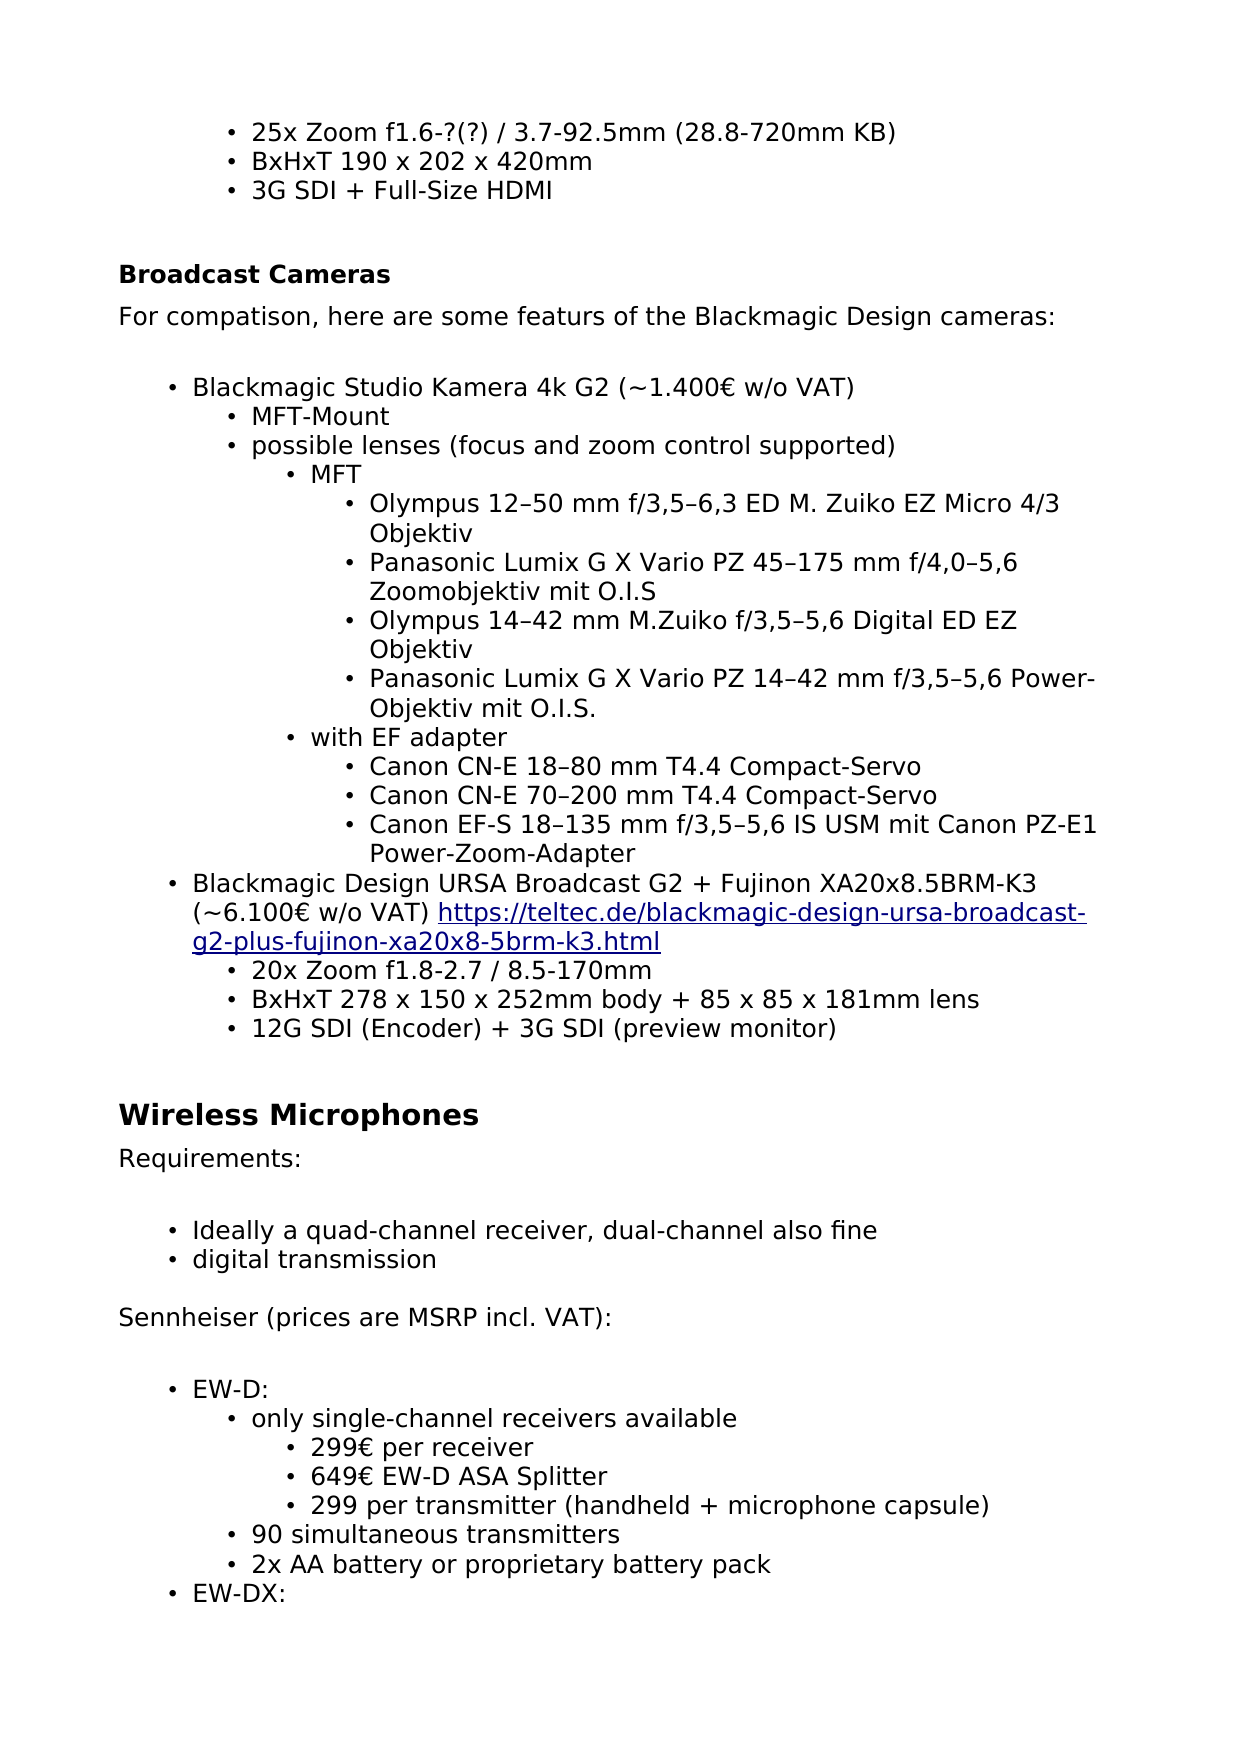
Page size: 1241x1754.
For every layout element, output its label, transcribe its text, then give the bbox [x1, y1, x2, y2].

list 649€ EW-D ASA Splitter [295, 1462, 1122, 1491]
list 12G SDI (Encoder) + 3G SDI (preview monitor) [236, 1014, 1122, 1044]
subtitle Wireless Microphones [118, 1098, 1122, 1132]
list Canon CN-E 18–80 mm T4.4 Compact-Servo [354, 752, 1122, 781]
list 299€ per receiver [295, 1433, 1122, 1462]
list Canon EF-S 18–135 mm f/3,5–5,6 IS USM mit Canon PZ-E1 Power-Zoom-Adapter [354, 810, 1122, 869]
list EW-DX: [177, 1579, 1122, 1608]
text Requirements: [118, 1145, 1122, 1174]
list Ideally a quad-channel receiver, dual-channel also fine [177, 1216, 1122, 1245]
list Canon CN-E 70–200 mm T4.4 Compact-Servo [354, 781, 1122, 810]
list 2x AA battery or proprietary battery pack [236, 1550, 1122, 1579]
list Olympus 14–42 mm M.Zuiko f/3,5–5,6 Digital ED EZ Objektiv [354, 606, 1122, 664]
list Blackmagic Studio Kamera 4k G2 (~1.400€ w/o VAT) [177, 373, 1122, 402]
list Blackmagic Design URSA Broadcast G2 + Fujinon XA20x8.5BRM-K3 (~6.100€ w/o VAT) https://teltec.de/blackmagic-design-ursa-broadcast-g2-plus-fujinon-xa20x8-5brm-k3.html [177, 869, 1122, 956]
list 90 simultaneous transmitters [236, 1521, 1122, 1550]
list 3G SDI + Full-Size HDMI [236, 176, 1122, 206]
list Panasonic Lumix G X Vario PZ 14–42 mm f/3,5–5,6 Power-Objektiv mit O.I.S. [354, 664, 1122, 723]
list BxHxT 278 x 150 x 252mm body + 85 x 85 x 181mm lens [236, 985, 1122, 1014]
text For compatison, here are some featurs of the Blackmagic Design cameras: [118, 302, 1122, 331]
subtitle Broadcast Cameras [118, 260, 1122, 289]
list digital transmission [177, 1245, 1122, 1274]
list 20x Zoom f1.8-2.7 / 8.5-170mm [236, 956, 1122, 985]
list only single-channel receivers available [236, 1404, 1122, 1433]
list MFT [295, 460, 1122, 489]
list possible lenses (focus and zoom control supported) [236, 431, 1122, 460]
list 299 per transmitter (handheld + microphone capsule) [295, 1491, 1122, 1521]
list MFT-Mount [236, 402, 1122, 431]
list 25x Zoom f1.6-?(?) / 3.7-92.5mm (28.8-720mm KB) [236, 118, 1122, 147]
list Panasonic Lumix G X Vario PZ 45–175 mm f/4,0–5,6 Zoomobjektiv mit O.I.S [354, 548, 1122, 606]
list BxHxT 190 x 202 x 420mm [236, 147, 1122, 176]
text Sennheiser (prices are MSRP incl. VAT): [118, 1304, 1122, 1333]
list with EF adapter [295, 723, 1122, 752]
list Olympus 12–50 mm f/3,5–6,3 ED M. Zuiko EZ Micro 4/3 Objektiv [354, 489, 1122, 548]
list EW-D: [177, 1375, 1122, 1404]
